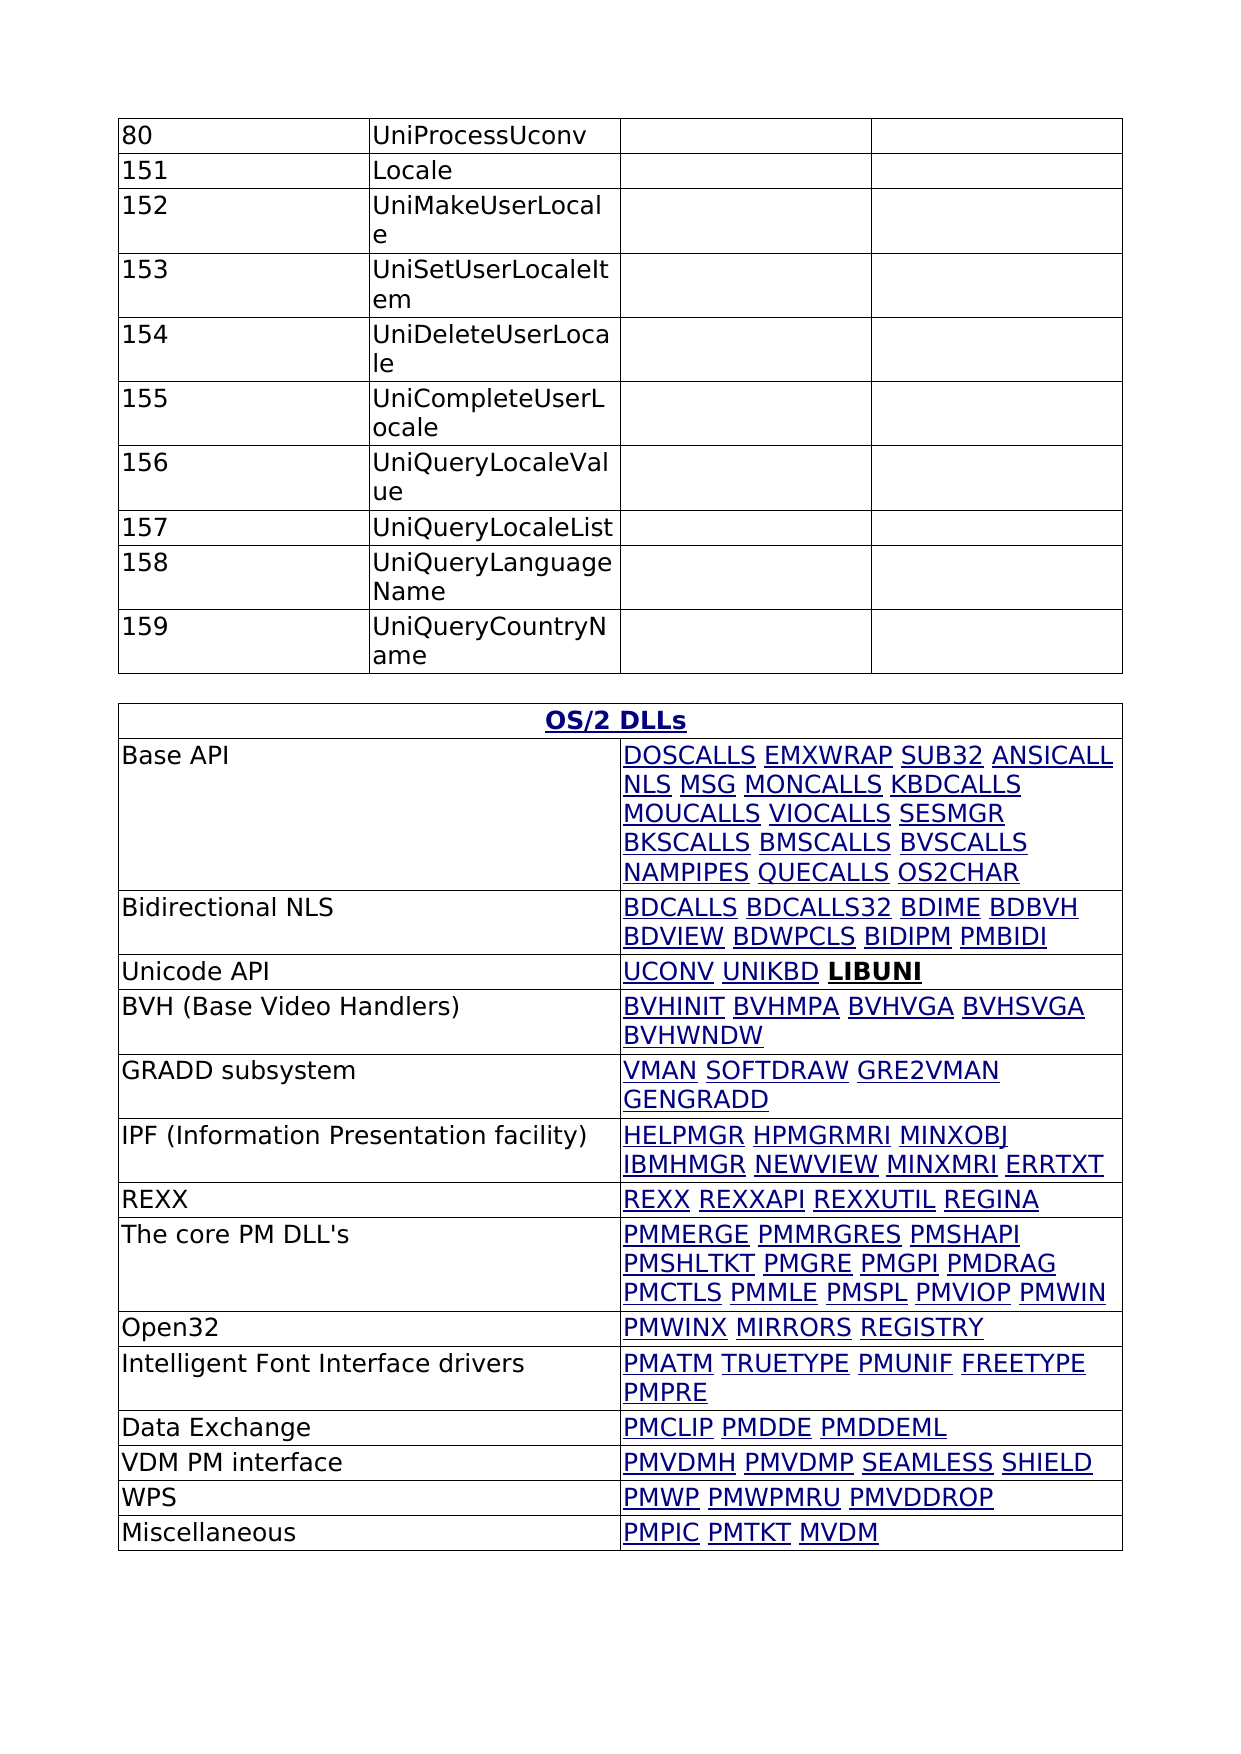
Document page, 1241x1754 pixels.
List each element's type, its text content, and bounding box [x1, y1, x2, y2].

table_cell GRADD subsystem [119, 1055, 620, 1118]
table_cell BDCALLS BDCALLS32 BDIME BDBVH BDVIEW BDWPCLS BIDIPM PMBIDI [621, 891, 1122, 954]
table_cell 154 [119, 318, 369, 381]
table_cell [872, 610, 1122, 673]
table_cell 153 [119, 254, 369, 317]
table_cell PMWP PMWPMRU PMVDDROP [621, 1481, 1122, 1515]
table_cell Miscellaneous [119, 1516, 620, 1550]
table_cell [872, 189, 1122, 253]
table_cell [872, 382, 1122, 445]
table_cell [872, 318, 1122, 381]
table_cell [872, 546, 1122, 609]
table_cell HELPMGR HPMGRMRI MINXOBJ IBMHMGR NEWVIEW MINXMRI ERRTXT [621, 1119, 1122, 1182]
table_cell PMCLIP PMDDE PMDDEML [621, 1411, 1122, 1445]
table_cell [621, 318, 871, 381]
table_cell 156 [119, 446, 369, 510]
table_cell Locale [370, 154, 620, 188]
table_cell IPF (Information Presentation facility) [119, 1119, 620, 1182]
table_cell [621, 610, 871, 673]
table_cell [872, 154, 1122, 188]
table_cell 80 [119, 119, 369, 153]
table_cell UniQueryLocaleValue [370, 446, 620, 510]
table_cell REXX REXXAPI REXXUTIL REGINA [621, 1183, 1122, 1217]
table_cell Open32 [119, 1312, 620, 1346]
table_cell Unicode API [119, 955, 620, 989]
table_cell UniDeleteUserLocale [370, 318, 620, 381]
table_cell BVHINIT BVHMPA BVHVGA BVHSVGA BVHWNDW [621, 990, 1122, 1053]
table_cell 155 [119, 382, 369, 445]
table_cell [621, 154, 871, 188]
table_header OS/2 DLLs [119, 704, 1122, 738]
table_cell 151 [119, 154, 369, 188]
table_cell PMATM TRUETYPE PMUNIF FREETYPE PMPRE [621, 1347, 1122, 1410]
table_cell [872, 511, 1122, 545]
table_cell 157 [119, 511, 369, 545]
table_cell REXX [119, 1183, 620, 1217]
table_cell PMMERGE PMMRGRES PMSHAPI PMSHLTKT PMGRE PMGPI PMDRAG PMCTLS PMMLE PMSPL PMVIOP PMWIN [621, 1218, 1122, 1311]
table_cell UniMakeUserLocale [370, 189, 620, 253]
table_cell [621, 546, 871, 609]
table_cell Bidirectional NLS [119, 891, 620, 954]
table_cell [872, 446, 1122, 510]
table_cell [621, 119, 871, 153]
table_cell 158 [119, 546, 369, 609]
table_cell The core PM DLL's [119, 1218, 620, 1311]
table_cell DOSCALLS EMXWRAP SUB32 ANSICALL NLS MSG MONCALLS KBDCALLS MOUCALLS VIOCALLS SESMGR BKSCALLS BMSCALLS BVSCALLS NAMPIPES QUECALLS OS2CHAR [621, 739, 1122, 890]
table_cell PMWINX MIRRORS REGISTRY [621, 1312, 1122, 1346]
table_cell [621, 254, 871, 317]
table_cell VMAN SOFTDRAW GRE2VMAN GENGRADD [621, 1055, 1122, 1118]
table_cell PMPIC PMTKT MVDM [621, 1516, 1122, 1550]
table_cell [621, 382, 871, 445]
table_cell [872, 119, 1122, 153]
table_cell [621, 189, 871, 253]
table_cell [872, 254, 1122, 317]
table_cell Intelligent Font Interface drivers [119, 1347, 620, 1410]
table_cell UniCompleteUserLocale [370, 382, 620, 445]
table_cell WPS [119, 1481, 620, 1515]
table_cell [621, 446, 871, 510]
table_cell [621, 511, 871, 545]
table_cell UniQueryLanguageName [370, 546, 620, 609]
table_cell PMVDMH PMVDMP SEAMLESS SHIELD [621, 1446, 1122, 1480]
table_cell 152 [119, 189, 369, 253]
table_cell UniProcessUconv [370, 119, 620, 153]
table_cell Data Exchange [119, 1411, 620, 1445]
table_cell UniQueryLocaleList [370, 511, 620, 545]
table_cell BVH (Base Video Handlers) [119, 990, 620, 1053]
table_cell UniSetUserLocaleItem [370, 254, 620, 317]
table_cell UniQueryCountryName [370, 610, 620, 673]
table_cell 159 [119, 610, 369, 673]
table_cell VDM PM interface [119, 1446, 620, 1480]
table_cell Base API [119, 739, 620, 890]
table_cell UCONV UNIKBD LIBUNI [621, 955, 1122, 989]
